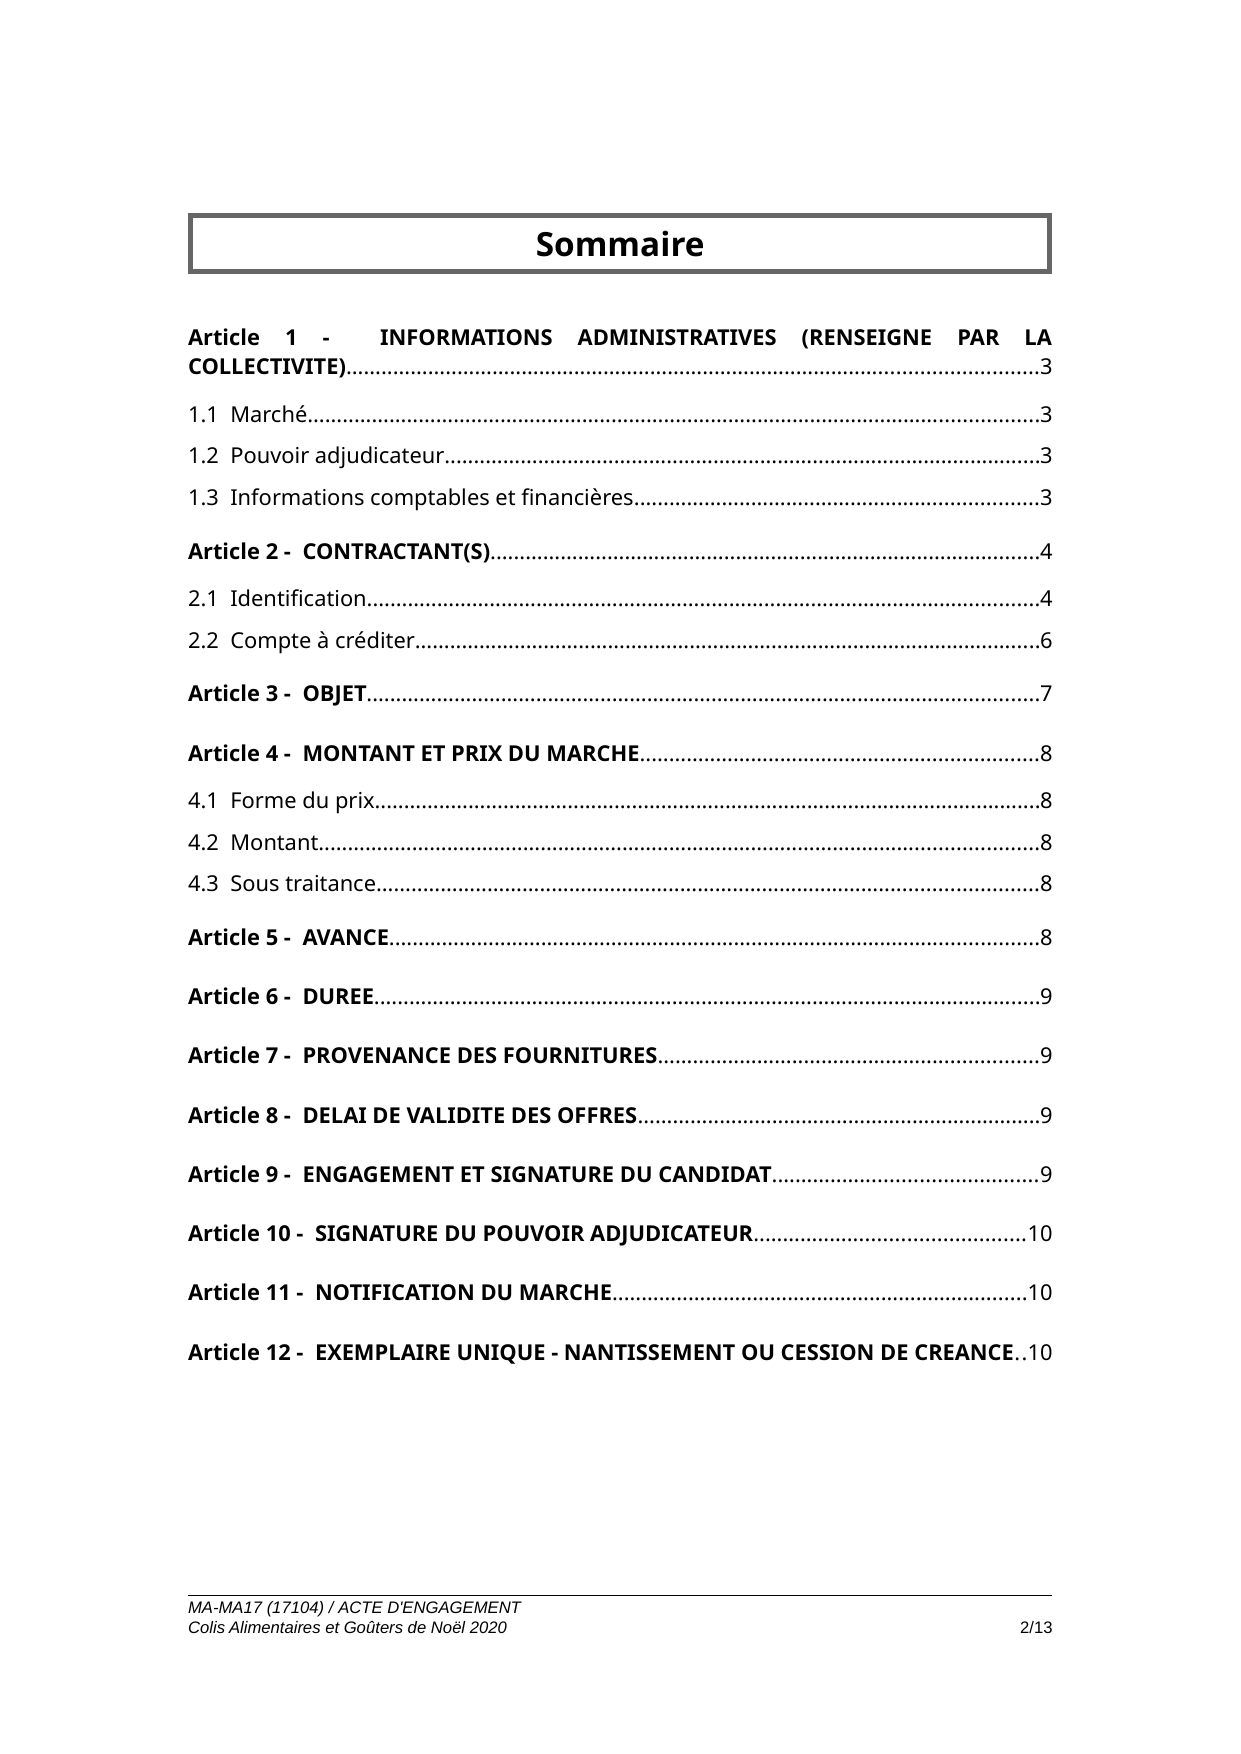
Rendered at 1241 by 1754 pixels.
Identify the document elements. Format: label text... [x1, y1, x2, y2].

text Article 9 - ENGAGEMENT ET SIGNATURE DU CANDIDAT 9 [188, 1159, 1052, 1189]
text Article 6 - DUREE 9 [188, 981, 1052, 1011]
text Article 4 - MONTANT ET PRIX DU MARCHE 8 [188, 737, 1052, 767]
text 1.2 Pouvoir adjudicateur 3 [188, 441, 1052, 470]
text 4.2 Montant 8 [188, 827, 1052, 856]
text Article 7 - PROVENANCE DES FOURNITURES 9 [188, 1040, 1052, 1070]
text Article 3 - OBJET 7 [188, 678, 1052, 708]
text 1.3 Informations comptables et financières 3 [188, 482, 1052, 512]
text 4.1 Forme du prix 8 [188, 785, 1052, 815]
text Article 8 - DELAI DE VALIDITE DES OFFRES 9 [188, 1099, 1052, 1129]
text 1.1 Marché 3 [188, 399, 1052, 429]
text Article 2 - CONTRACTANT(S) 4 [188, 536, 1052, 565]
text Article 11 - NOTIFICATION DU MARCHE 10 [188, 1277, 1052, 1307]
text 4.3 Sous traitance 8 [188, 868, 1052, 898]
text 2.2 Compte à créditer 6 [188, 625, 1052, 654]
text 2.1 Identification 4 [188, 583, 1052, 613]
text Article 12 - EXEMPLAIRE UNIQUE - NANTISSEMENT OU CESSION DE CREANCE 10 [188, 1337, 1052, 1366]
text Article 5 - AVANCE 8 [188, 922, 1052, 952]
text Article 1 - INFORMATIONS ADMINISTRATIVES (RENSEIGNE PAR LA COLLECTIVITE) 3 [188, 322, 1052, 381]
text Article 10 - SIGNATURE DU POUVOIR ADJUDICATEUR 10 [188, 1218, 1052, 1248]
subtitle Sommaire [193, 218, 1047, 269]
